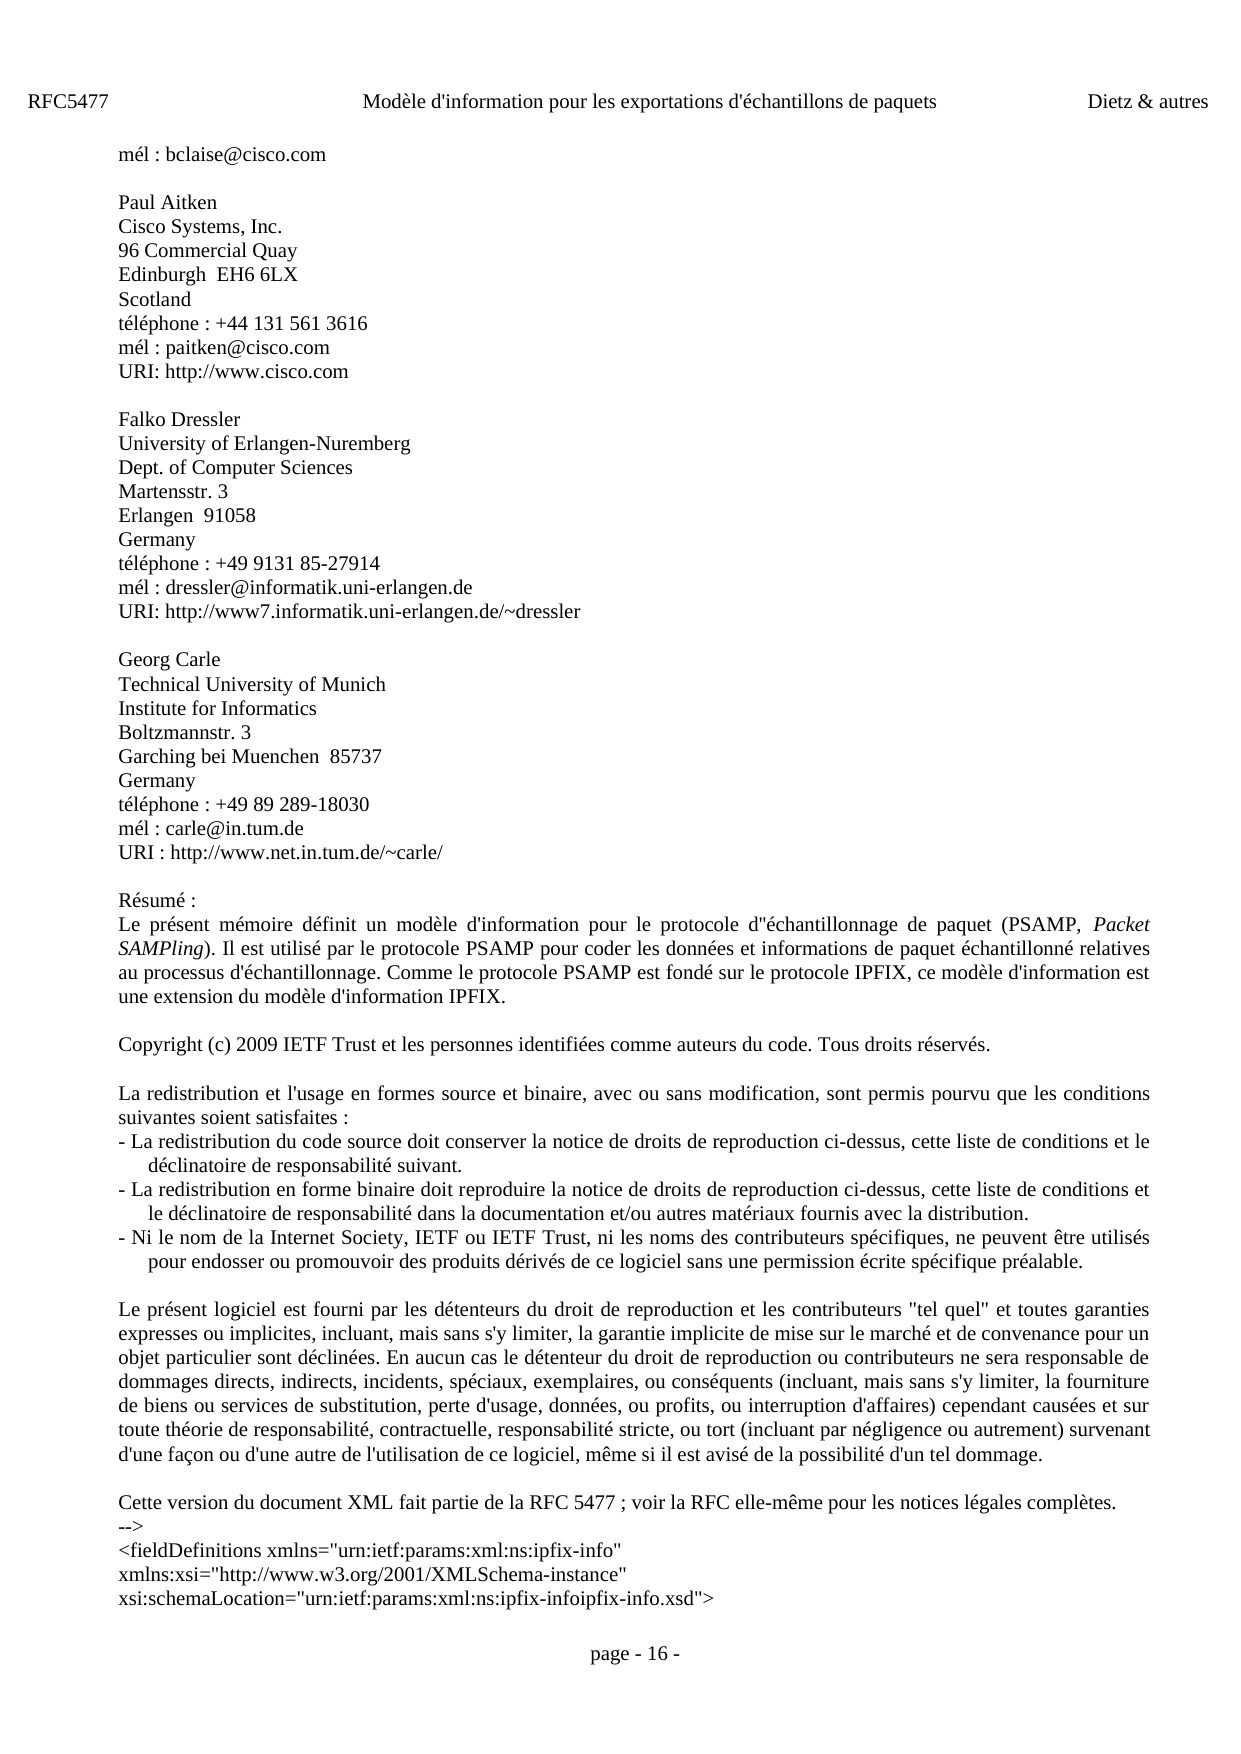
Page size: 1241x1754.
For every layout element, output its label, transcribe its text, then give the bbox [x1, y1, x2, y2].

text Institute for Informatics [118, 696, 1152, 719]
text Copyright (c) 2009 IETF Trust et les personnes identifiées comme auteurs du code. Tous droits réservés. [118, 1032, 1152, 1056]
text Paul Aitken [118, 190, 1152, 214]
text Cette version du document XML fait partie de la RFC 5477 ; voir la RFC elle-même pour les notices légales complètes. [118, 1489, 1152, 1514]
text Dept. of Computer Sciences [118, 455, 1152, 479]
text mél : paitken@cisco.com [118, 334, 1152, 359]
text Martensstr. 3 [118, 479, 1152, 503]
text Edinburgh EH6 6LX [118, 262, 1152, 286]
text xsi:schemaLocation="urn:ietf:params:xml:ns:ipfix-infoipfix-info.xsd"> [118, 1586, 1152, 1610]
text mél : dressler@informatik.uni-erlangen.de [118, 575, 1152, 599]
text téléphone : +44 131 561 3616 [118, 311, 1152, 334]
text La redistribution et l'usage en formes source et binaire, avec ou sans modification, sont permis pourvu que les conditions suivantes soient satisfaites : [118, 1081, 1152, 1129]
text - La redistribution en forme binaire doit reproduire la notice de droits de reproduction ci-dessus, cette liste de conditions et le déclinatoire de responsabilité dans la documentation et/ou autres matériaux fournis avec la distribution. [118, 1177, 1152, 1225]
text - Ni le nom de la Internet Society, IETF ou IETF Trust, ni les noms des contributeurs spécifiques, ne peuvent être utilisés pour endosser ou promouvoir des produits dérivés de ce logiciel sans une permission écrite spécifique préalable. [118, 1225, 1152, 1273]
text Cisco Systems, Inc. [118, 214, 1152, 238]
text mél : bclaise@cisco.com [118, 142, 1152, 166]
text --> [118, 1514, 1152, 1538]
text téléphone : +49 89 289-18030 [118, 792, 1152, 816]
text Falko Dressler [118, 407, 1152, 431]
text URI : http://www.net.in.tum.de/~carle/ [118, 840, 1152, 864]
text Garching bei Muenchen 85737 [118, 744, 1152, 768]
text Scotland [118, 286, 1152, 311]
text URI: http://www.cisco.com [118, 359, 1152, 383]
text University of Erlangen-Nuremberg [118, 431, 1152, 455]
text Technical University of Munich [118, 671, 1152, 696]
text téléphone : +49 9131 85-27914 [118, 551, 1152, 575]
text Résumé : [118, 888, 1152, 912]
text xmlns:xsi="http://www.w3.org/2001/XMLSchema-instance" [118, 1562, 1152, 1586]
text - La redistribution du code source doit conserver la notice de droits de reproduction ci-dessus, cette liste de conditions et le déclinatoire de responsabilité suivant. [118, 1129, 1152, 1177]
text Germany [118, 768, 1152, 792]
text Le présent logiciel est fourni par les détenteurs du droit de reproduction et les contributeurs "tel quel" et toutes garanties expresses ou implicites, incluant, mais sans s'y limiter, la garantie implicite de mise sur le marché et de convenance pour un objet particulier sont déclinées. En aucun cas le détenteur du droit de reproduction ou contributeurs ne sera responsable de dommages directs, indirects, incidents, spéciaux, exemplaires, ou conséquents (incluant, mais sans s'y limiter, la fourniture de biens ou services de substitution, perte d'usage, données, ou profits, ou interruption d'affaires) cependant causées et sur toute théorie de responsabilité, contractuelle, responsabilité stricte, ou tort (incluant par négligence ou autrement) survenant d'une façon ou d'une autre de l'utilisation de ce logiciel, même si il est avisé de la possibilité d'un tel dommage. [118, 1297, 1152, 1466]
text mél : carle@in.tum.de [118, 816, 1152, 840]
text Boltzmannstr. 3 [118, 719, 1152, 744]
text URI: http://www7.informatik.uni-erlangen.de/~dressler [118, 599, 1152, 623]
text Erlangen 91058 [118, 503, 1152, 527]
text 96 Commercial Quay [118, 238, 1152, 262]
text Georg Carle [118, 647, 1152, 671]
text <fieldDefinitions xmlns="urn:ietf:params:xml:ns:ipfix-info" [118, 1538, 1152, 1562]
text Le présent mémoire définit un modèle d'information pour le protocole d''échantillonnage de paquet (PSAMP, Packet SAMPling). Il est utilisé par le protocole PSAMP pour coder les données et informations de paquet échantillonné relatives au processus d'échantillonnage. Comme le protocole PSAMP est fondé sur le protocole IPFIX, ce modèle d'information est une extension du modèle d'information IPFIX. [118, 912, 1152, 1008]
text Germany [118, 527, 1152, 551]
